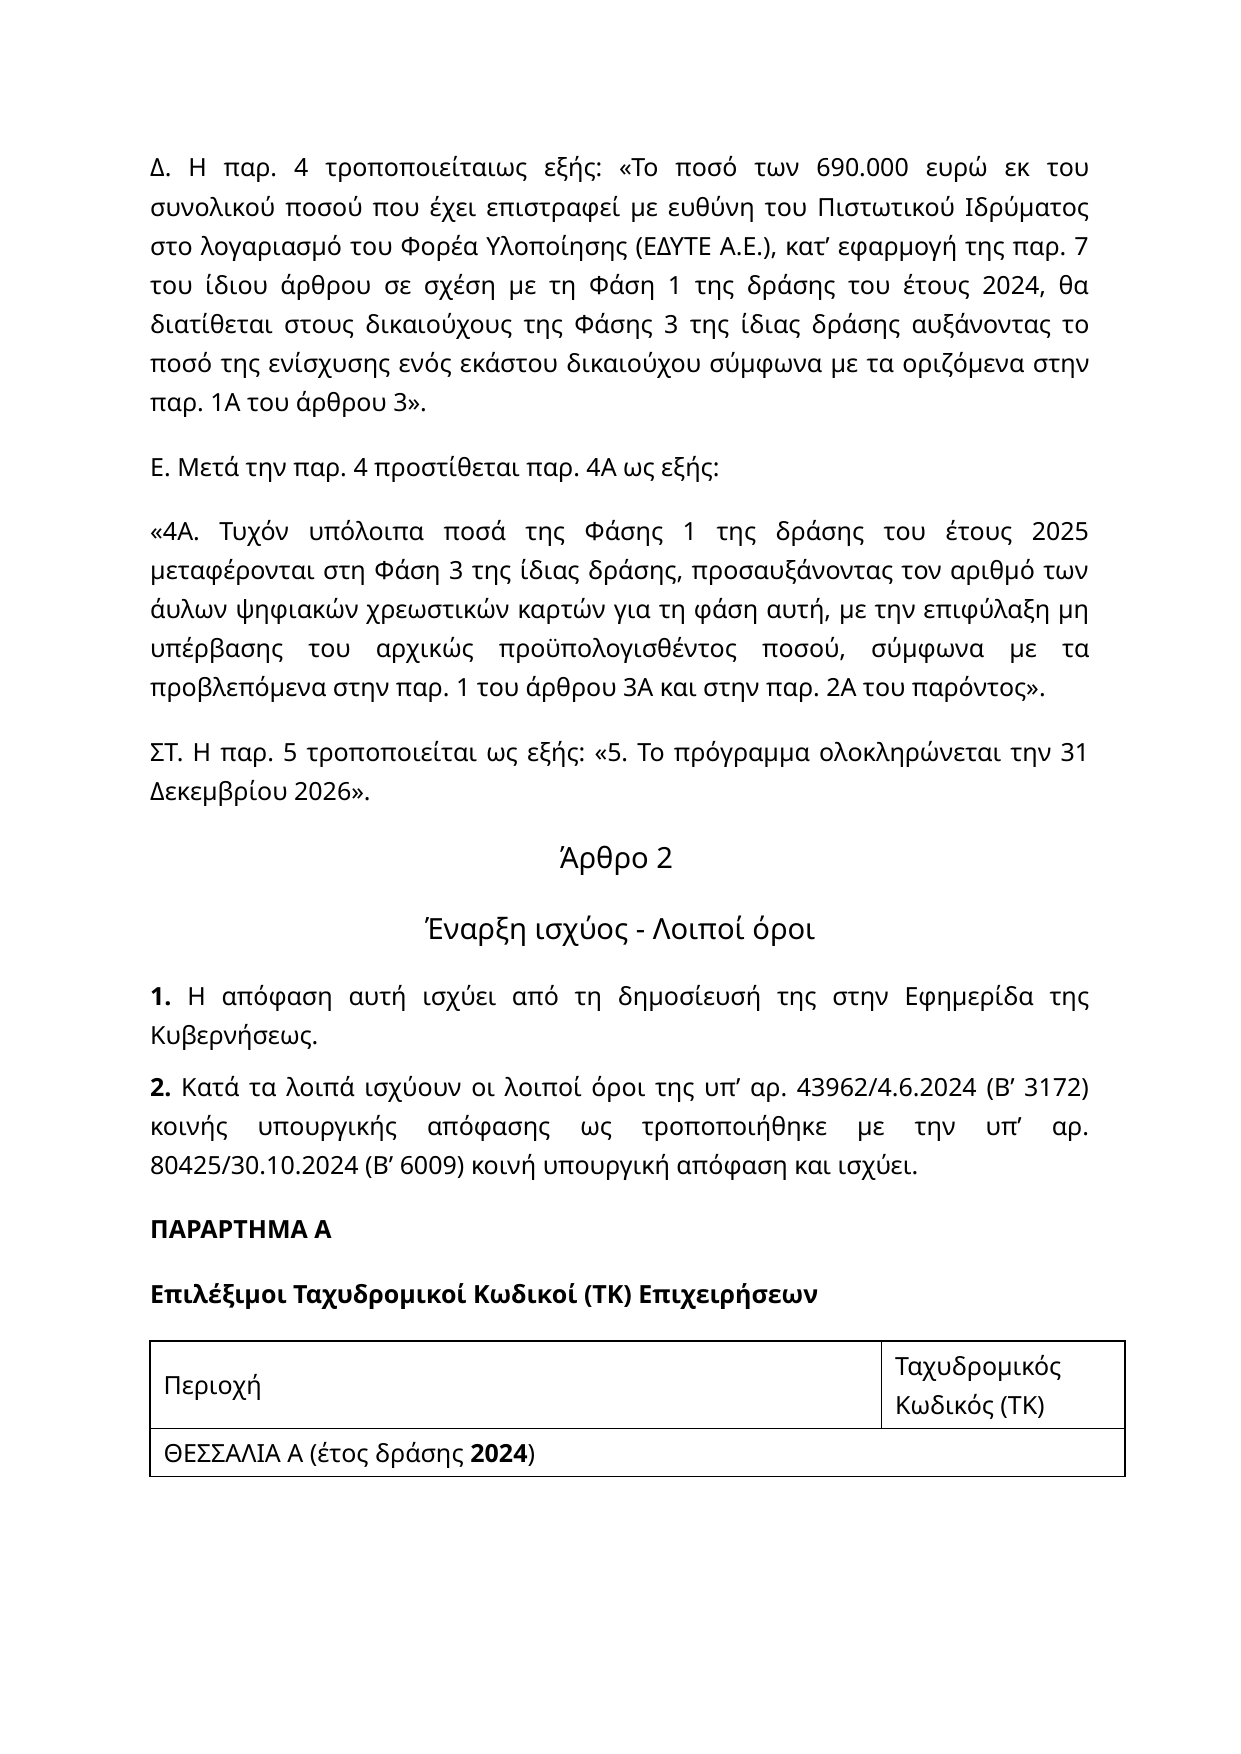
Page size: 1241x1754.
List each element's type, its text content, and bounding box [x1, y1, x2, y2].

text 1. Η απόφαση αυτή ισχύει από τη δημοσίευσή της στην Εφημερίδα της Κυβερνήσεως. [150, 979, 1090, 1052]
text Επιλέξιμοι Ταχυδρομικοί Κωδικοί (ΤΚ) Επιχειρήσεων [150, 1276, 1090, 1310]
subtitle Έναρξη ισχύος - Λοιποί όροι [150, 908, 1090, 948]
text ΣΤ. Η παρ. 5 τροποποιείται ως εξής: «5. Το πρόγραμμα ολοκληρώνεται την 31 Δεκεμβρίου 2026». [150, 734, 1090, 807]
table_cell ΘΕΣΣΑΛΙΑ Α (έτος δράσης 2024) [151, 1429, 1124, 1476]
table_header Ταχυδρομικός Κωδικός (ΤΚ) [882, 1342, 1124, 1428]
text Ε. Μετά την παρ. 4 προστίθεται παρ. 4Α ως εξής: [150, 449, 1090, 483]
text 2. Κατά τα λοιπά ισχύουν οι λοιποί όροι της υπ’ αρ. 43962/4.6.2024 (Β’ 3172) κοινής υπουργικής απόφασης ως τροποποιήθηκε με την υπ’ αρ. 80425/30.10.2024 (Β’ 6009) κοινή υπουργική απόφαση και ισχύει. [150, 1069, 1090, 1182]
subtitle Άρθρο 2 [150, 837, 1090, 877]
text «4Α. Τυχόν υπόλοιπα ποσά της Φάσης 1 της δράσης του έτους 2025 μεταφέρονται στη Φάση 3 της ίδιας δράσης, προσαυξάνοντας τον αριθμό των άυλων ψηφιακών χρεωστικών καρτών για τη φάση αυτή, με την επιφύλαξη μη υπέρβασης του αρχικώς προϋπολογισθέντος ποσού, σύμφωνα με τα προβλεπόμενα στην παρ. 1 του άρθρου 3Α και στην παρ. 2Α του παρόντος». [150, 513, 1090, 704]
text Δ. Η παρ. 4 τροποποιείταιως εξής: «Το ποσό των 690.000 ευρώ εκ του συνολικού ποσού που έχει επιστραφεί με ευθύνη του Πιστωτικού Ιδρύματος στο λογαριασμό του Φορέα Υλοποίησης (ΕΔΥΤΕ Α.Ε.), κατ’ εφαρμογή της παρ. 7 του ίδιου άρθρου σε σχέση με τη Φάση 1 της δράσης του έτους 2024, θα διατίθεται στους δικαιούχους της Φάσης 3 της ίδιας δράσης αυξάνοντας το ποσό της ενίσχυσης ενός εκάστου δικαιούχου σύμφωνα με τα οριζόμενα στην παρ. 1Α του άρθρου 3». [150, 150, 1090, 419]
text ΠΑΡΑΡΤΗΜΑ Α [150, 1212, 1090, 1246]
table_header Περιοχή [151, 1342, 881, 1428]
